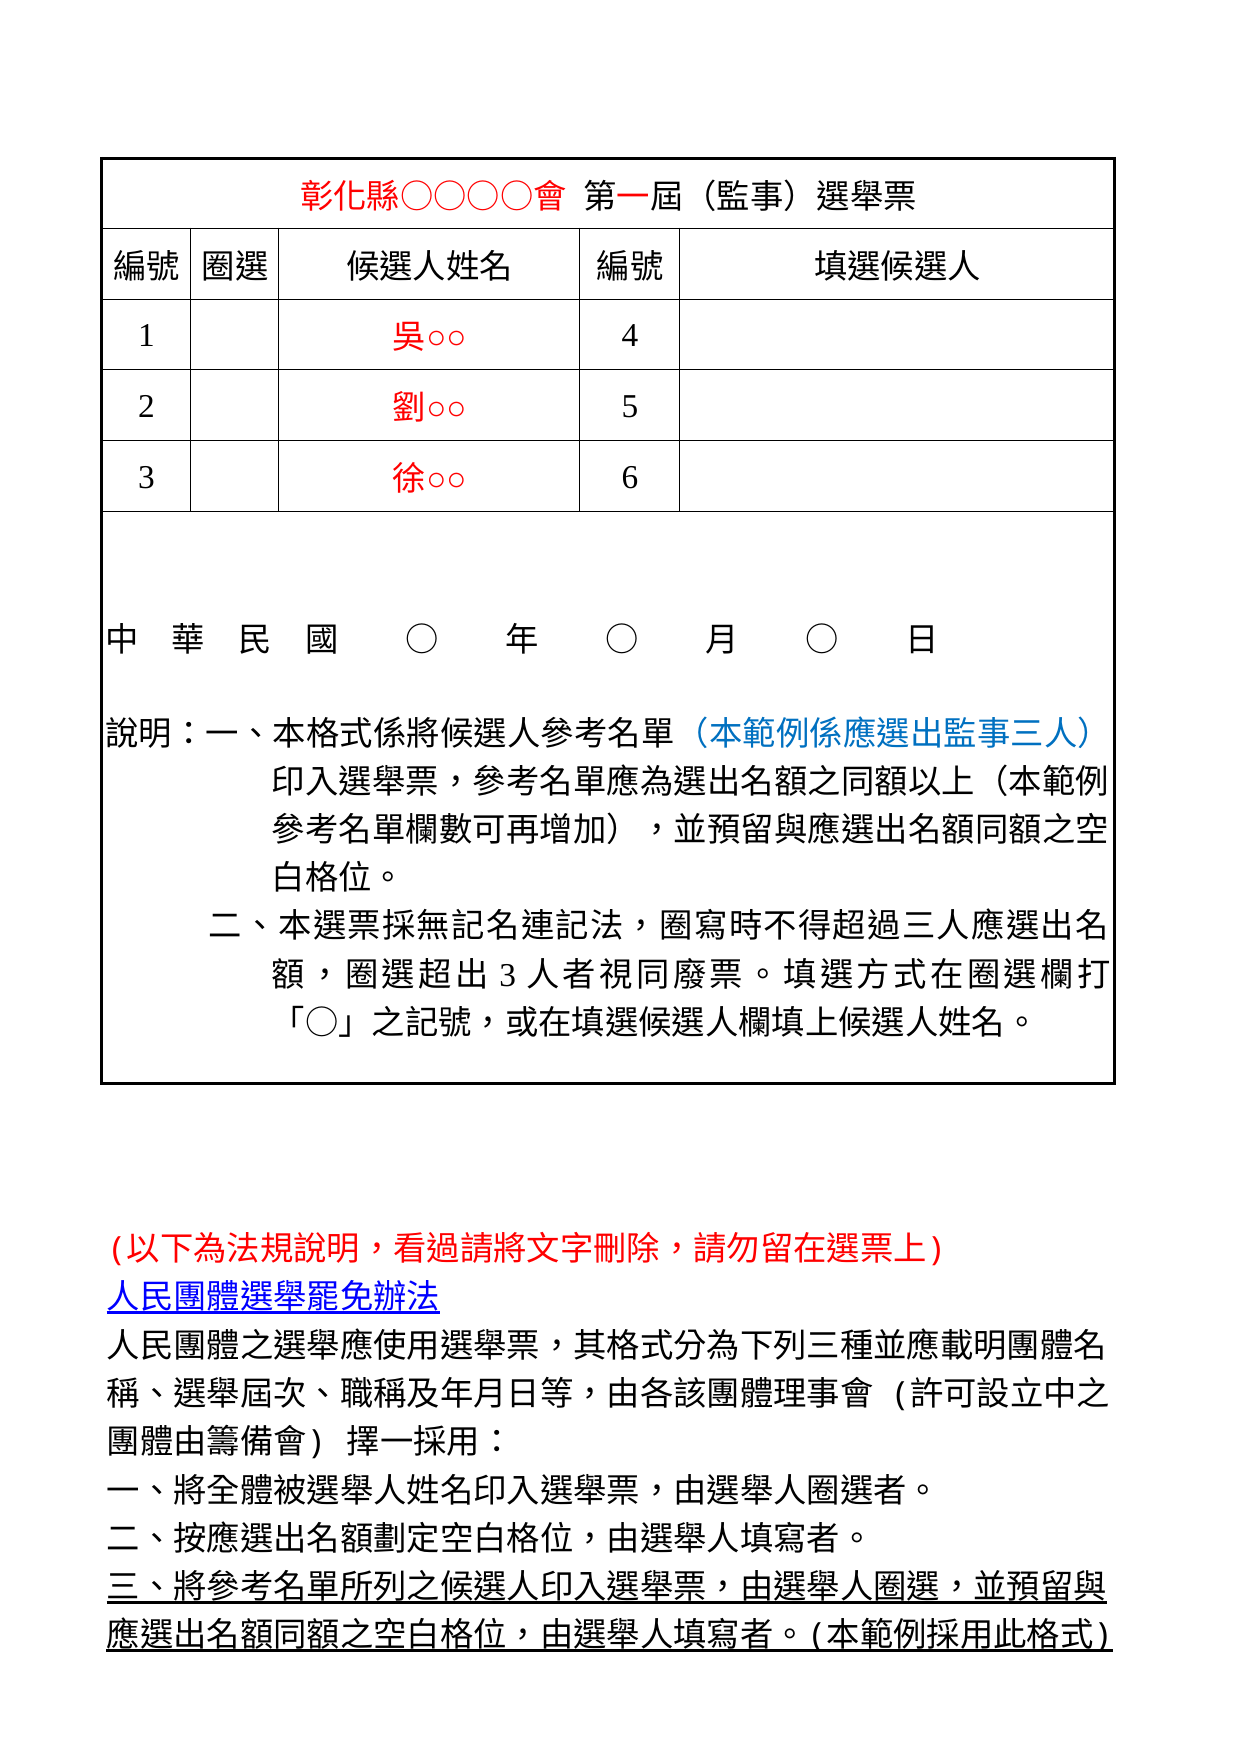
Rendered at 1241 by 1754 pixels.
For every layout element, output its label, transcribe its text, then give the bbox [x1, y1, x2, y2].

table_cell 中 華 民 國 ○ 年 ○ 月 ○ 日 說明：一、本格式係將候選人參考名單（本範例係應選出監事三人）印入選舉票，參考名單應為選出名額之同額以上（本範例參考名單欄數可再增加），並預留與應選出名額同額之空白格位。 二、本選票採無記名連記法，圈寫時不得超過三人應選出名額，圈選超出3人者視同廢票。填選方式在圈選欄打「○」之記號，或在填選候選人欄填上候選人姓名。 [103, 512, 1113, 1082]
table_cell [191, 300, 278, 369]
text (以下為法規說明，看過請將文字刪除，請勿留在選票上) [106, 1222, 1134, 1270]
text 三、將參考名單所列之候選人印入選舉票，由選舉人圈選，並預留與應選出名額同額之空白格位，由選舉人填寫者。(本範例採用此格式) [106, 1560, 1134, 1657]
table_header 彰化縣○○○○會 第一屆（監事）選舉票 [103, 160, 1113, 228]
table_cell [191, 441, 278, 511]
table_cell 3 [103, 441, 190, 511]
text 一、將全體被選舉人姓名印入選舉票，由選舉人圈選者。 [106, 1463, 1134, 1512]
table_cell 6 [580, 441, 679, 511]
table_cell 1 [103, 300, 190, 369]
table_cell 編號 [580, 229, 679, 298]
table_cell 填選候選人 [680, 229, 1113, 298]
table_cell 吳○○ [279, 300, 579, 369]
table_cell 徐○○ [279, 441, 579, 511]
text 二、按應選出名額劃定空白格位，由選舉人填寫者。 [106, 1512, 1134, 1560]
table_cell 圈選 [191, 229, 278, 298]
table_cell 5 [580, 370, 679, 440]
table_cell 2 [103, 370, 190, 440]
table_cell [191, 370, 278, 440]
table_cell [680, 300, 1113, 369]
table_cell 劉○○ [279, 370, 579, 440]
text 人民團體選舉罷免辦法 [106, 1270, 1134, 1318]
table_cell [680, 370, 1113, 440]
table_cell 編號 [103, 229, 190, 298]
table_cell [680, 441, 1113, 511]
table_cell 候選人姓名 [279, 229, 579, 298]
table_cell 4 [580, 300, 679, 369]
text 人民團體之選舉應使用選舉票，其格式分為下列三種並應載明團體名稱、選舉屆次、職稱及年月日等，由各該團體理事會 (許可設立中之團體由籌備會) 擇一採用： [106, 1318, 1134, 1463]
